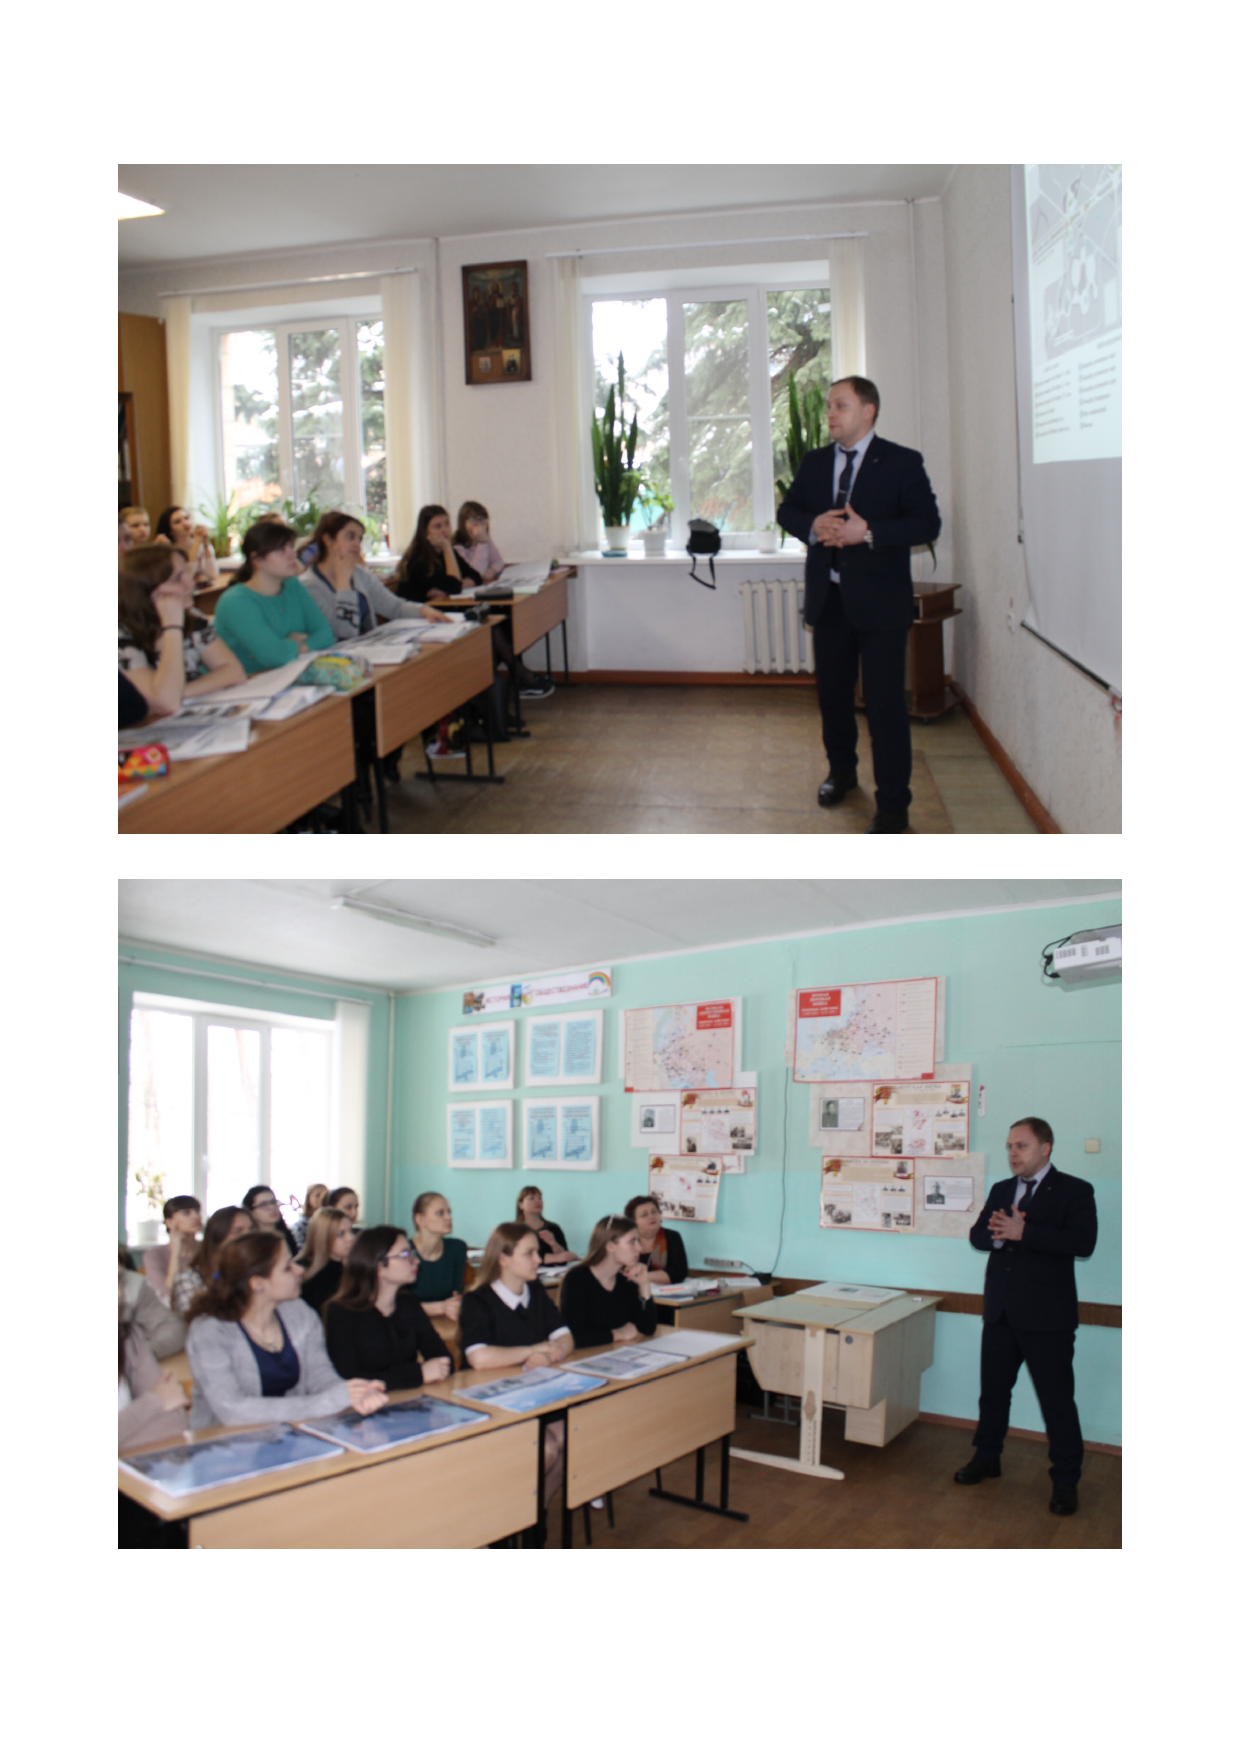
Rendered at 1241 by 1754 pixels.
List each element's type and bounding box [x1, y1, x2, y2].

picture [118, 879, 1122, 1549]
picture [118, 164, 1122, 834]
